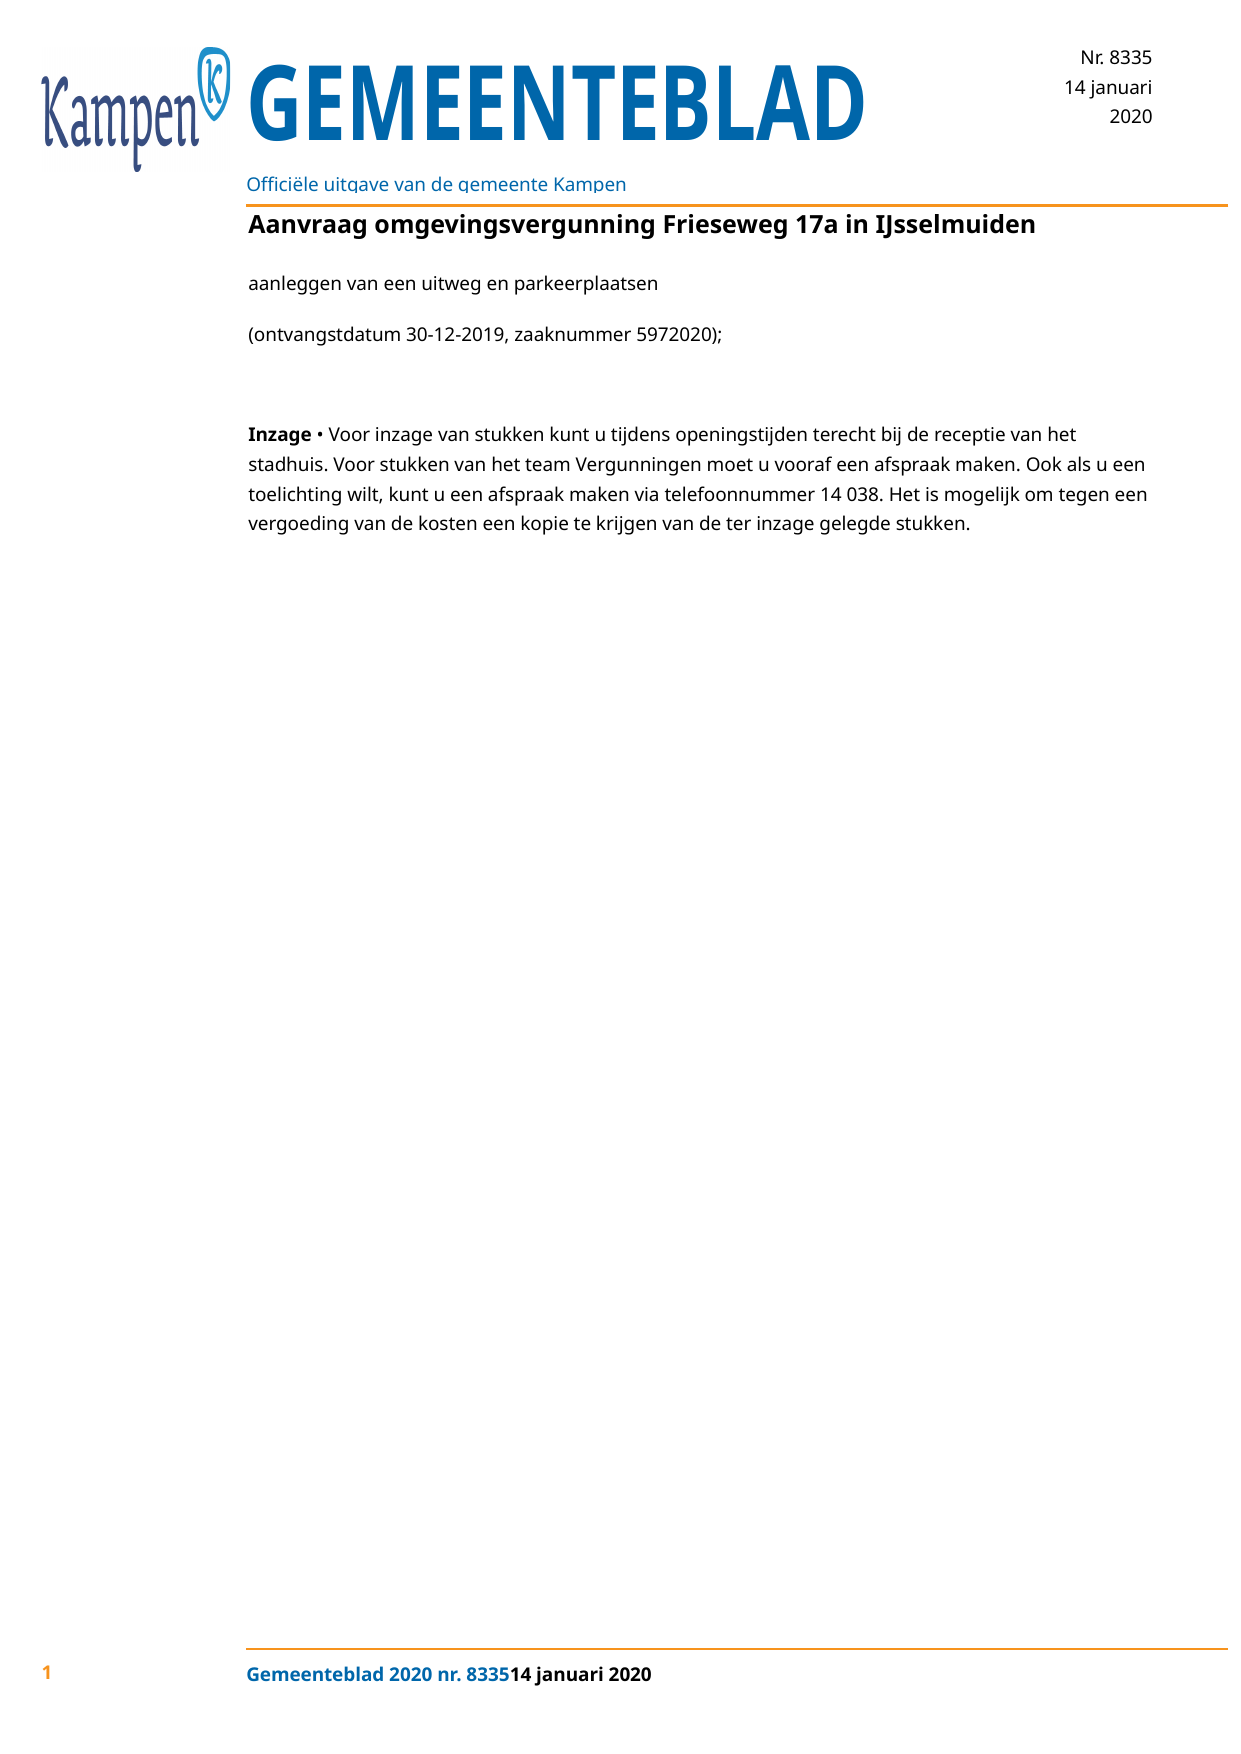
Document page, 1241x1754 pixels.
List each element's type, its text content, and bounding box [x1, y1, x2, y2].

text Aanvraag omgevingsvergunning Frieseweg 17a in IJsselmuiden [248, 207, 1152, 241]
text Inzage • Voor inzage van stukken kunt u tijdens openingstijden terecht bij de receptie van het stadhuis. Voor stukken van het team Vergunningen moet u vooraf een afspraak maken. Ook als u een toelichting wilt, kunt u een afspraak maken via telefoonnummer 14 038. Het is mogelijk om tegen een vergoeding van de kosten een kopie te krijgen van de ter inzage gelegde stukken. [248, 422, 1152, 536]
text (ontvangstdatum 30-12-2019, zaaknummer 5972020); [248, 321, 1152, 346]
text aanleggen van een uitweg en parkeerplaatsen [248, 270, 1152, 296]
picture [41, 47, 231, 172]
